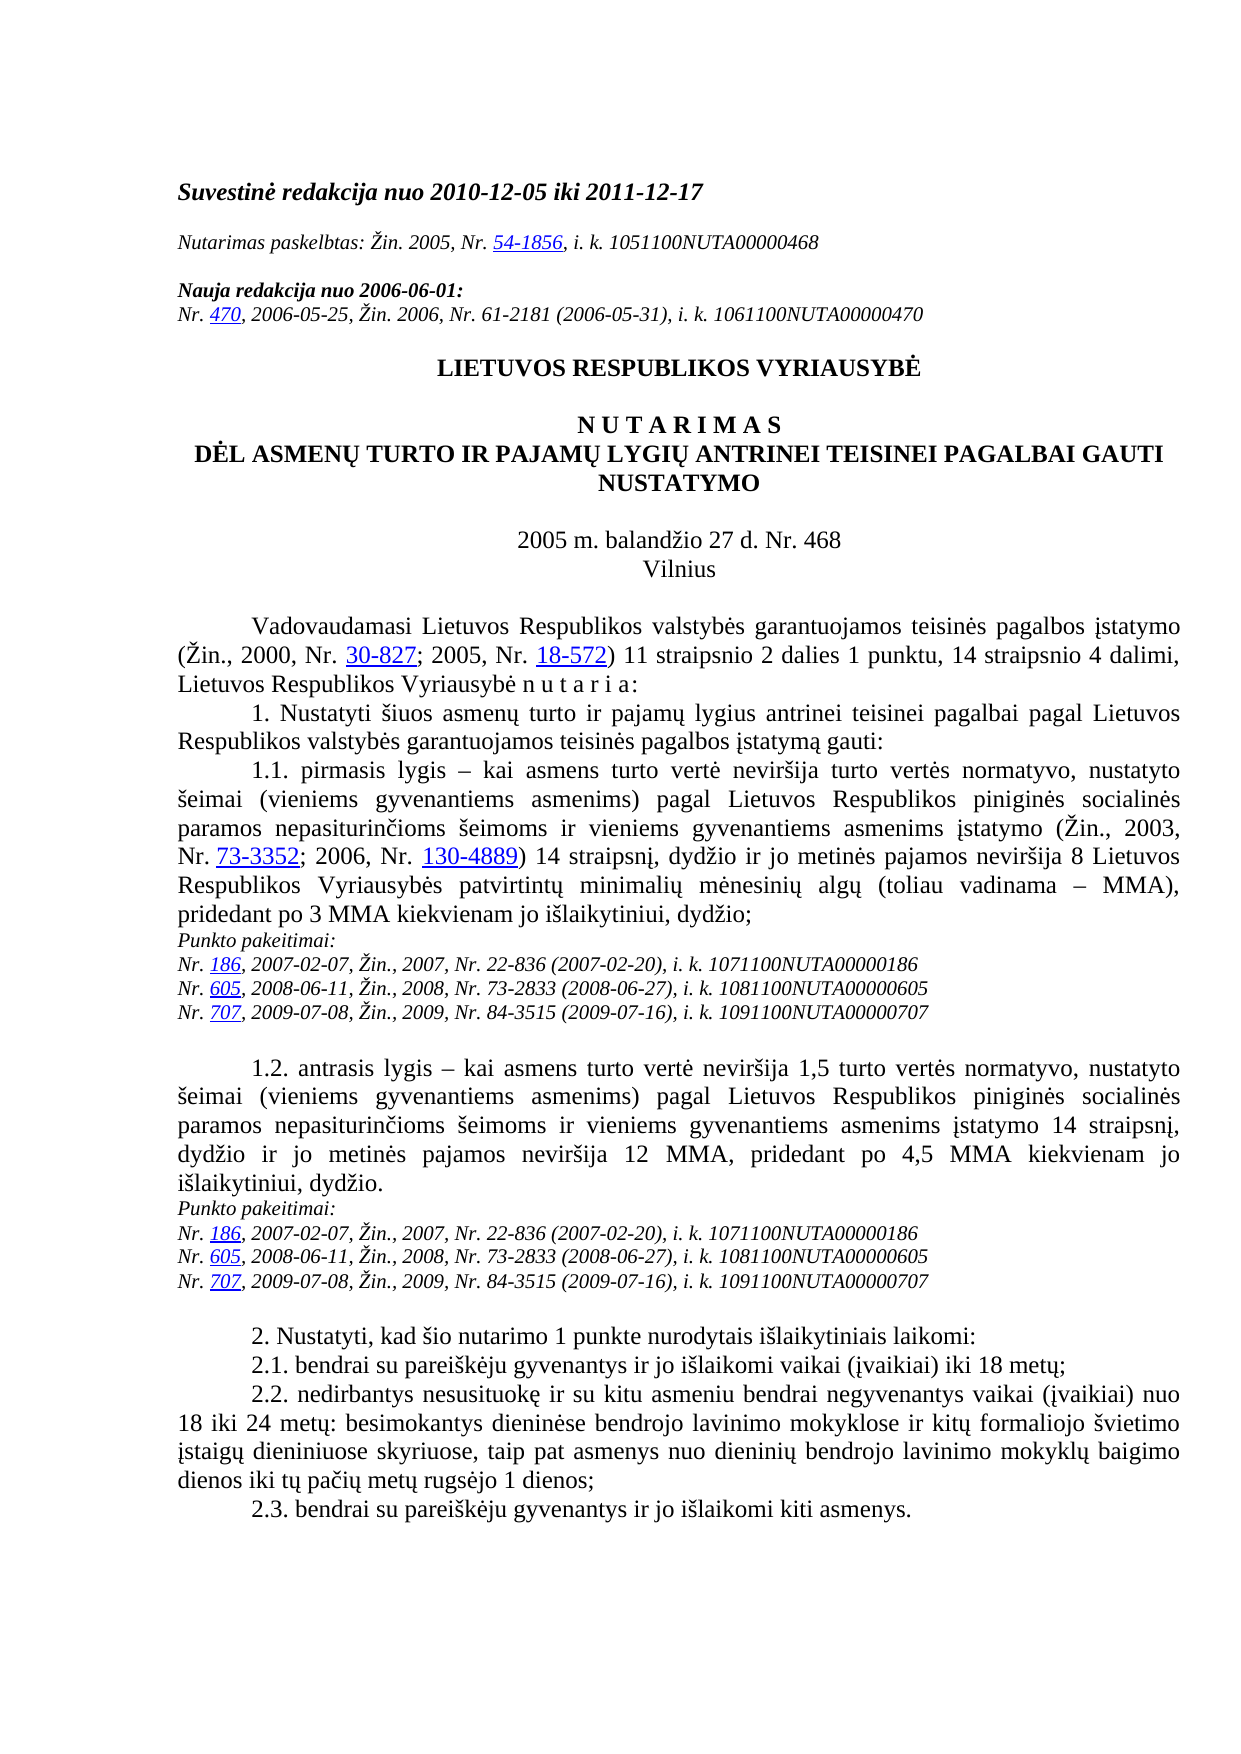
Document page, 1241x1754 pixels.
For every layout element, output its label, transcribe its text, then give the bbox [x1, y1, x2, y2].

text 2. Nustatyti, kad šio nutarimo 1 punkte nurodytais išlaikytiniais laikomi: [177, 1321, 1181, 1350]
text Nr. 707, 2009-07-08, Žin., 2009, Nr. 84-3515 (2009-07-16), i. k. 1091100NUTA00000707 [177, 1000, 1181, 1024]
text Nauja redakcija nuo 2006-06-01: [177, 278, 1181, 302]
text Punkto pakeitimai: [177, 1196, 1181, 1220]
text NUTARIMAS [177, 410, 1181, 439]
text Nr. 470, 2006-05-25, Žin. 2006, Nr. 61-2181 (2006-05-31), i. k. 1061100NUTA00000470 [177, 302, 1181, 326]
text LIETUVOS RESPUBLIKOS VYRIAUSYBĖ [177, 353, 1181, 381]
text 1.2. antrasis lygis – kai asmens turto vertė neviršija 1,5 turto vertės normatyvo, nustatyto šeimai (vieniems gyvenantiems asmenims) pagal Lietuvos Respublikos piniginės socialinės paramos nepasiturinčioms šeimoms ir vieniems gyvenantiems asmenims įstatymo 14 straipsnį, dydžio ir jo metinės pajamos neviršija 12 MMA, pridedant po 4,5 MMA kiekvienam jo išlaikytiniui, dydžio. [177, 1053, 1181, 1196]
text Nr. 605, 2008-06-11, Žin., 2008, Nr. 73-2833 (2008-06-27), i. k. 1081100NUTA00000605 [177, 1244, 1181, 1268]
text 1. Nustatyti šiuos asmenų turto ir pajamų lygius antrinei teisinei pagalbai pagal Lietuvos Respublikos valstybės garantuojamos teisinės pagalbos įstatymą gauti: [177, 698, 1181, 755]
text Nr. 186, 2007-02-07, Žin., 2007, Nr. 22-836 (2007-02-20), i. k. 1071100NUTA00000186 [177, 1220, 1181, 1244]
text 2.2. nedirbantys nesusituokę ir su kitu asmeniu bendrai negyvenantys vaikai (įvaikiai) nuo 18 iki 24 metų: besimokantys dieninėse bendrojo lavinimo mokyklose ir kitų formaliojo švietimo įstaigų dieniniuose skyriuose, taip pat asmenys nuo dieninių bendrojo lavinimo mokyklų baigimo dienos iki tų pačių metų rugsėjo 1 dienos; [177, 1379, 1181, 1494]
text DĖL ASMENŲ TURTO IR PAJAMŲ LYGIŲ ANTRINEI TEISINEI PAGALBAI GAUTI NUSTATYMO [177, 439, 1181, 496]
text Vilnius [177, 554, 1181, 583]
text Punkto pakeitimai: [177, 928, 1181, 952]
text 2.3. bendrai su pareiškėju gyvenantys ir jo išlaikomi kiti asmenys. [177, 1494, 1181, 1523]
text Vadovaudamasi Lietuvos Respublikos valstybės garantuojamos teisinės pagalbos įstatymo (Žin., 2000, Nr. 30-827; 2005, Nr. 18-572) 11 straipsnio 2 dalies 1 punktu, 14 straipsnio 4 dalimi, Lietuvos Respublikos Vyriausybė nutaria: [177, 611, 1181, 698]
text Nr. 186, 2007-02-07, Žin., 2007, Nr. 22-836 (2007-02-20), i. k. 1071100NUTA00000186 [177, 952, 1181, 976]
text Suvestinė redakcija nuo 2010-12-05 iki 2011-12-17 [177, 177, 1181, 206]
text 1.1. pirmasis lygis – kai asmens turto vertė neviršija turto vertės normatyvo, nustatyto šeimai (vieniems gyvenantiems asmenims) pagal Lietuvos Respublikos piniginės socialinės paramos nepasiturinčioms šeimoms ir vieniems gyvenantiems asmenims įstatymo (Žin., 2003, Nr. 73-3352; 2006, Nr. 130-4889) 14 straipsnį, dydžio ir jo metinės pajamos neviršija 8 Lietuvos Respublikos Vyriausybės patvirtintų minimalių mėnesinių algų (toliau vadinama – MMA), pridedant po 3 MMA kiekvienam jo išlaikytiniui, dydžio; [177, 755, 1181, 928]
text 2.1. bendrai su pareiškėju gyvenantys ir jo išlaikomi vaikai (įvaikiai) iki 18 metų; [177, 1350, 1181, 1379]
text 2005 m. balandžio 27 d. Nr. 468 [177, 525, 1181, 554]
text Nr. 605, 2008-06-11, Žin., 2008, Nr. 73-2833 (2008-06-27), i. k. 1081100NUTA00000605 [177, 976, 1181, 1000]
text Nutarimas paskelbtas: Žin. 2005, Nr. 54-1856, i. k. 1051100NUTA00000468 [177, 230, 1181, 254]
text Nr. 707, 2009-07-08, Žin., 2009, Nr. 84-3515 (2009-07-16), i. k. 1091100NUTA00000707 [177, 1268, 1181, 1293]
